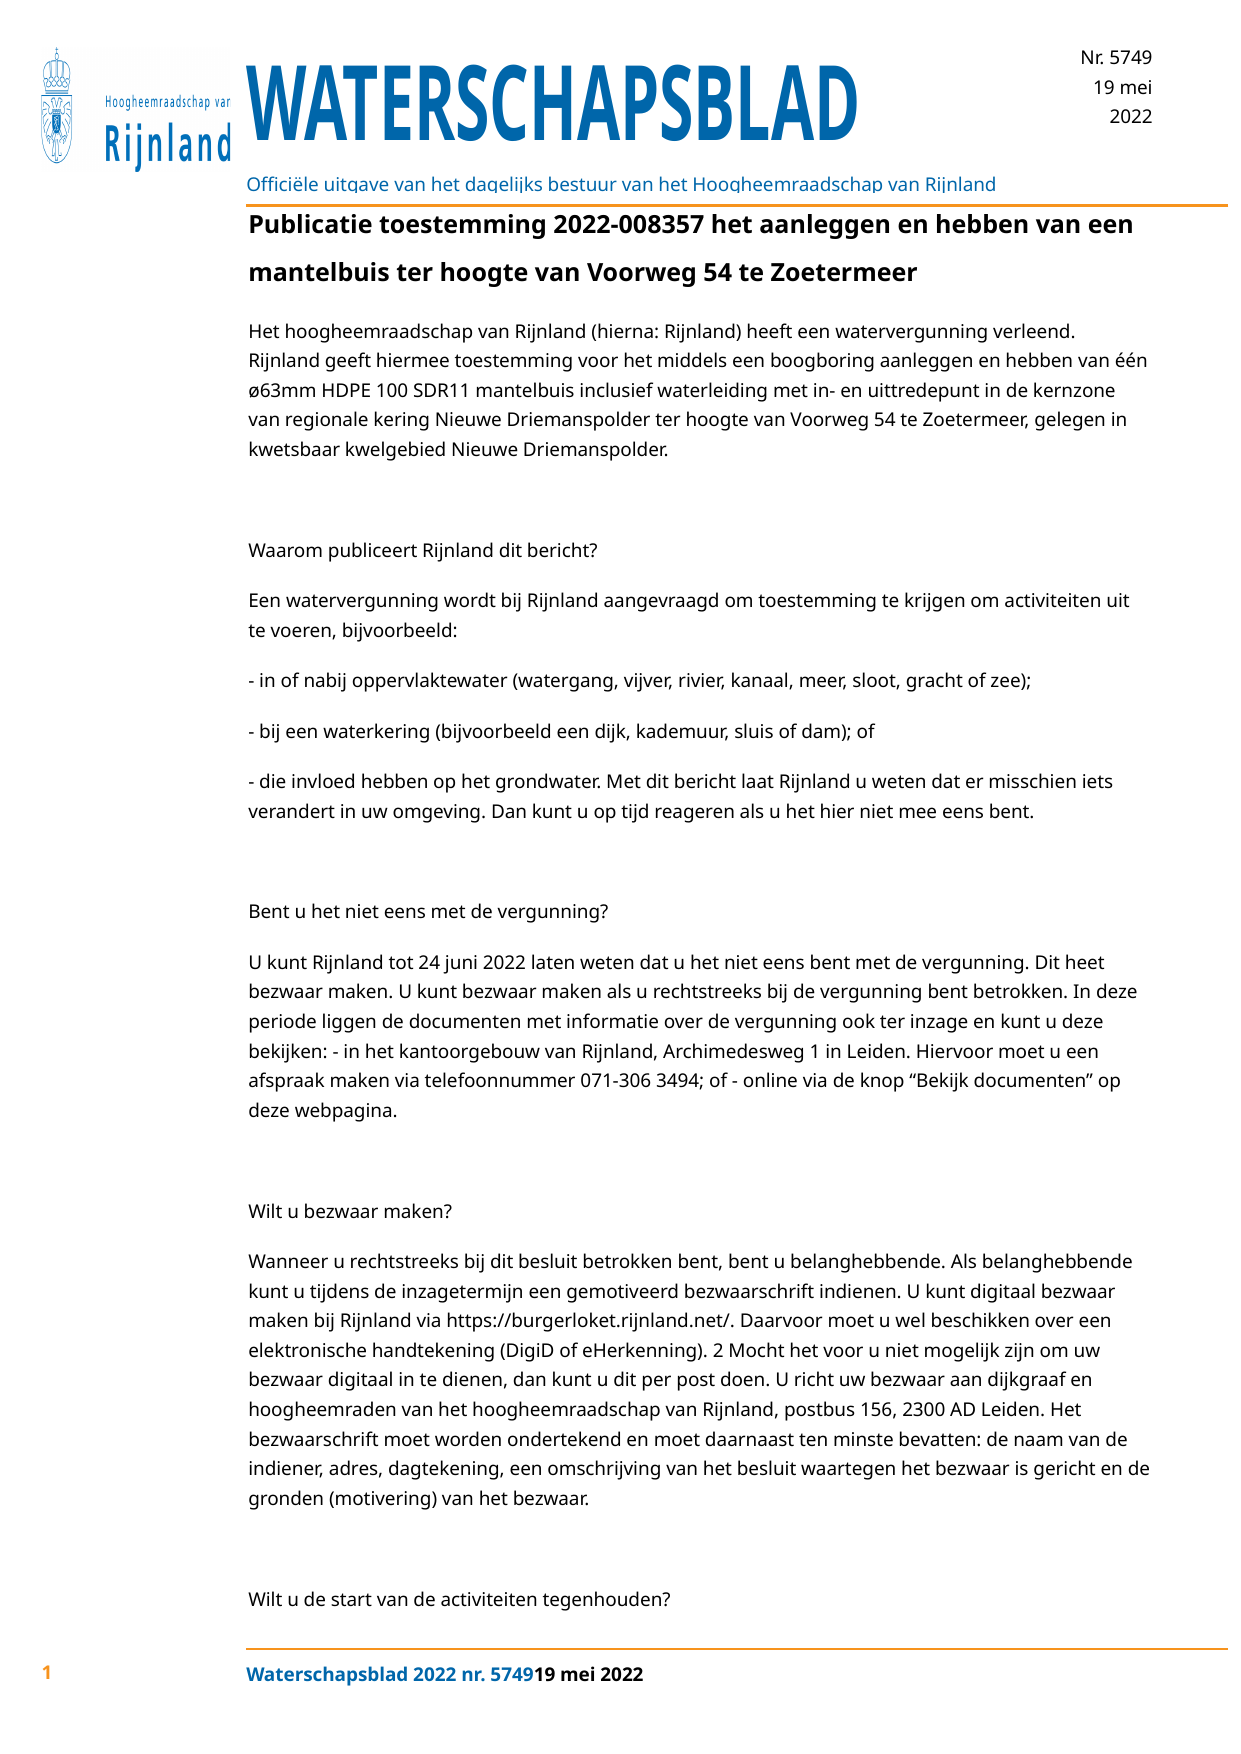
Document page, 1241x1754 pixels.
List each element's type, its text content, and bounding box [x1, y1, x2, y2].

text U kunt Rijnland tot 24 juni 2022 laten weten dat u het niet eens bent met de vergunning. Dit heet bezwaar maken. U kunt bezwaar maken als u rechtstreeks bij de vergunning bent betrokken. In deze periode liggen de documenten met informatie over de vergunning ook ter inzage en kunt u deze bekijken: - in het kantoorgebouw van Rijnland, Archimedesweg 1 in Leiden. Hiervoor moet u een afspraak maken via telefoonnummer 071-306 3494; of - online via de knop “Bekijk documenten” op deze webpagina. [248, 949, 1152, 1123]
text Publicatie toestemming 2022-008357 het aanleggen en hebben van een mantelbuis ter hoogte van Voorweg 54 te Zoetermeer [248, 207, 1152, 288]
text Het hoogheemraadschap van Rijnland (hierna: Rijnland) heeft een watervergunning verleend. Rijnland geeft hiermee toestemming voor het middels een boogboring aanleggen en hebben van één ø63mm HDPE 100 SDR11 mantelbuis inclusief waterleiding met in- en uittredepunt in de kernzone van regionale kering Nieuwe Driemanspolder ter hoogte van Voorweg 54 te Zoetermeer, gelegen in kwetsbaar kwelgebied Nieuwe Driemanspolder. [248, 318, 1152, 462]
text Wanneer u rechtstreeks bij dit besluit betrokken bent, bent u belanghebbende. Als belanghebbende kunt u tijdens de inzagetermijn een gemotiveerd bezwaarschrift indienen. U kunt digitaal bezwaar maken bij Rijnland via https://burgerloket.rijnland.net/. Daarvoor moet u wel beschikken over een elektronische handtekening (DigiD of eHerkenning). 2 Mocht het voor u niet mogelijk zijn om uw bezwaar digitaal in te dienen, dan kunt u dit per post doen. U richt uw bezwaar aan dijkgraaf en hoogheemraden van het hoogheemraadschap van Rijnland, postbus 156, 2300 AD Leiden. Het bezwaarschrift moet worden ondertekend en moet daarnaast ten minste bevatten: de naam van de indiener, adres, dagtekening, een omschrijving van het besluit waartegen het bezwaar is gericht en de gronden (motivering) van het bezwaar. [248, 1248, 1152, 1511]
text Waarom publiceert Rijnland dit bericht? [248, 537, 1152, 563]
text - bij een waterkering (bijvoorbeeld een dijk, kademuur, sluis of dam); of [248, 718, 1152, 744]
picture [41, 47, 231, 172]
text - die invloed hebben op het grondwater. Met dit bericht laat Rijnland u weten dat er misschien iets verandert in uw omgeving. Dan kunt u op tijd reageren als u het hier niet mee eens bent. [248, 768, 1152, 824]
text - in of nabij oppervlaktewater (watergang, vijver, rivier, kanaal, meer, sloot, gracht of zee); [248, 667, 1152, 693]
text Bent u het niet eens met de vergunning? [248, 899, 1152, 924]
text Wilt u bezwaar maken? [248, 1198, 1152, 1224]
text Een watervergunning wordt bij Rijnland aangevraagd om toestemming te krijgen om activiteiten uit te voeren, bijvoorbeeld: [248, 587, 1152, 643]
text Wilt u de start van de activiteiten tegenhouden? [248, 1586, 1152, 1612]
